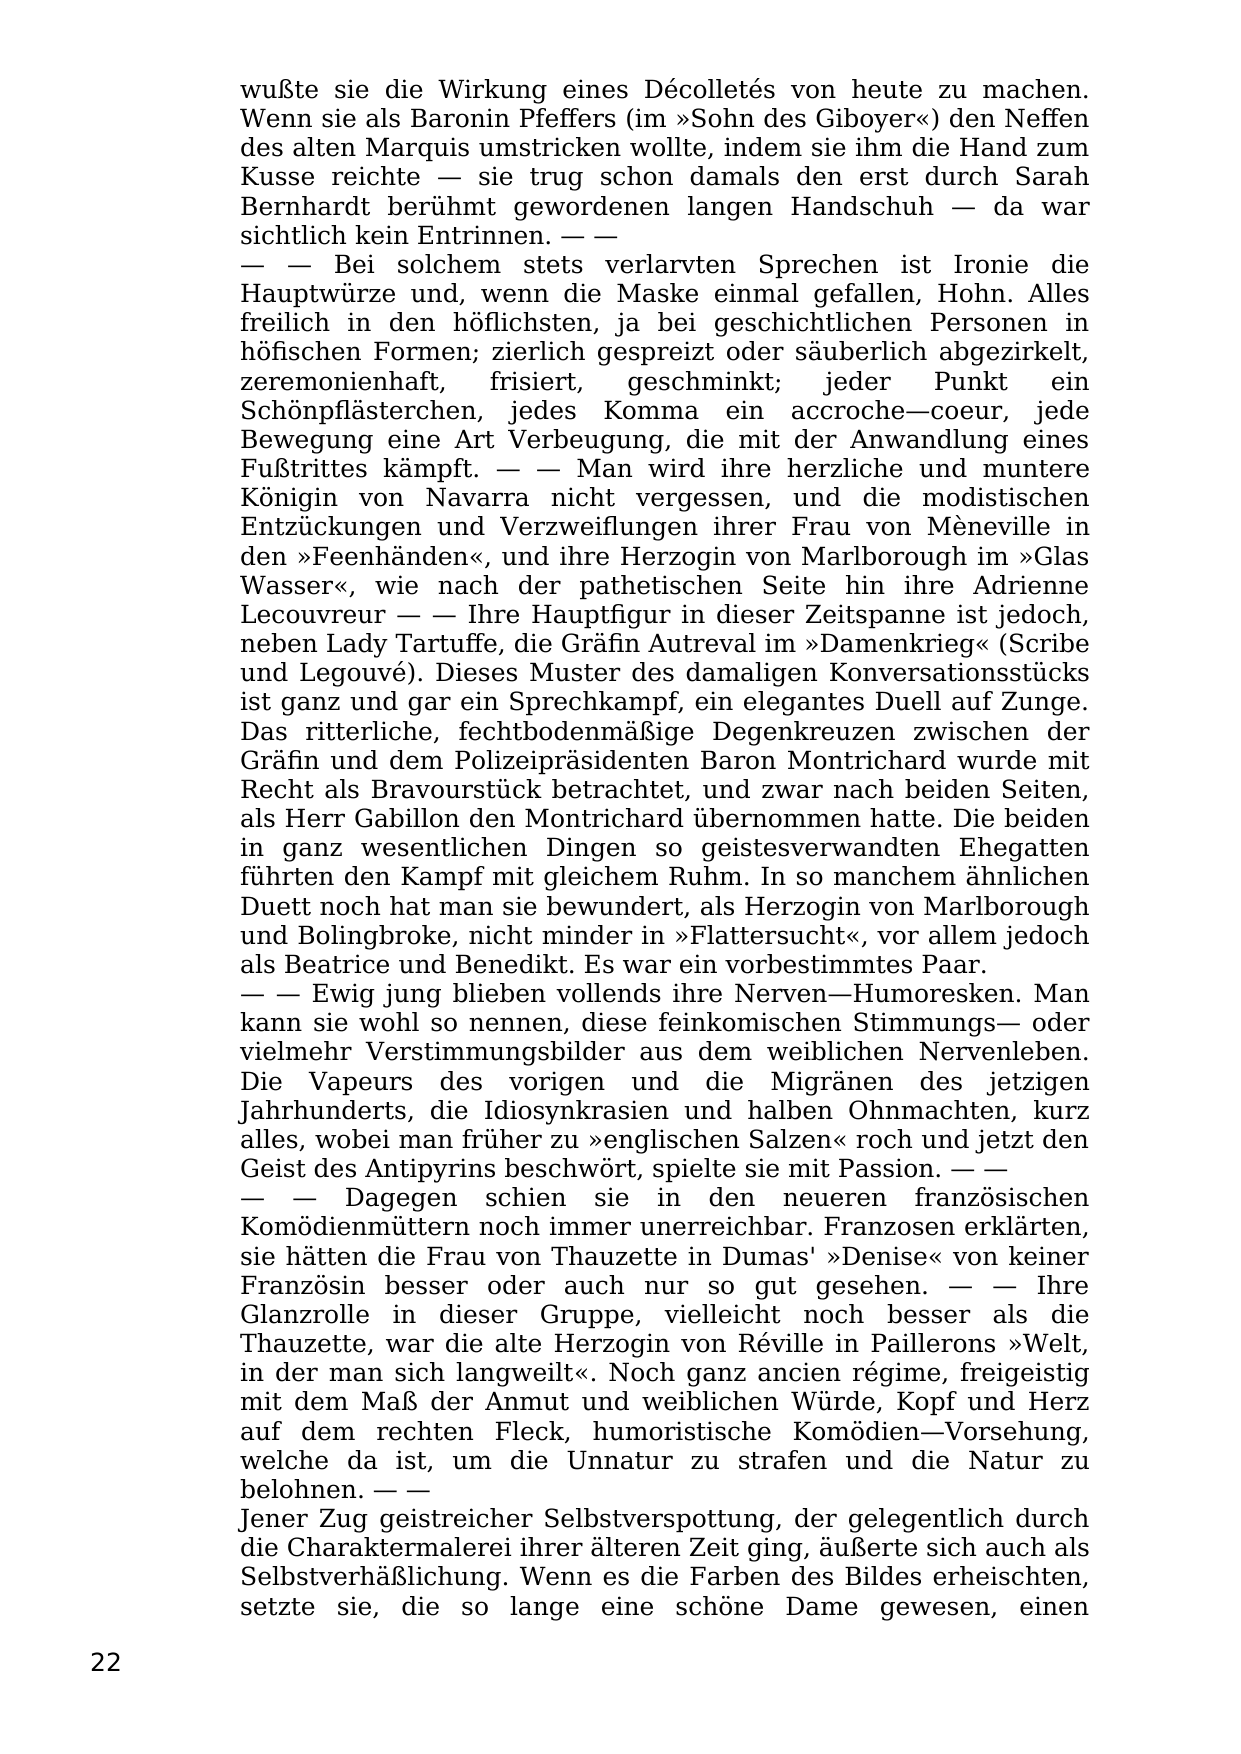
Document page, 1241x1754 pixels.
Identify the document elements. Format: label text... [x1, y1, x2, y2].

text wußte sie die Wirkung eines Décolletés von heute zu machen. Wenn sie als Baronin Pfeffers (im »Sohn des Giboyer«) den Neffen des alten Marquis umstricken wollte, indem sie ihm die Hand zum Kusse reichte — sie trug schon damals den erst durch Sarah Bernhardt berühmt gewordenen langen Handschuh — da war sichtlich kein Entrinnen. — — [240, 75, 1091, 250]
text — — Bei solchem stets verlarvten Sprechen ist Ironie die Hauptwürze und, wenn die Maske einmal gefallen, Hohn. Alles freilich in den höflichsten, ja bei geschichtlichen Personen in höfischen Formen; zierlich gespreizt oder säuberlich abgezirkelt, zeremonienhaft, frisiert, geschminkt; jeder Punkt ein Schönpflästerchen, jedes Komma ein accroche—coeur, jede Bewegung eine Art Verbeugung, die mit der Anwandlung eines Fußtrittes kämpft. — — Man wird ihre herzliche und muntere Königin von Navarra nicht vergessen, und die modistischen Entzückungen und Verzweiflungen ihrer Frau von Mèneville in den »Feenhänden«, und ihre Herzogin von Marlborough im »Glas Wasser«, wie nach der pathetischen Seite hin ihre Adrienne Lecouvreur — — Ihre Hauptfigur in dieser Zeitspanne ist jedoch, neben Lady Tartuffe, die Gräfin Autreval im »Damenkrieg« (Scribe und Legouvé). Dieses Muster des damaligen Konversationsstücks ist ganz und gar ein Sprechkampf, ein elegantes Duell auf Zunge. Das ritterliche, fechtbodenmäßige Degenkreuzen zwischen der Gräfin und dem Polizeipräsidenten Baron Montrichard wurde mit Recht als Bravourstück betrachtet, und zwar nach beiden Seiten, als Herr Gabillon den Montrichard übernommen hatte. Die beiden in ganz wesentlichen Dingen so geistesverwandten Ehegatten führten den Kampf mit gleichem Ruhm. In so manchem ähnlichen Duett noch hat man sie bewundert, als Herzogin von Marlborough und Bolingbroke, nicht minder in »Flattersucht«, vor allem jedoch als Beatrice und Benedikt. Es war ein vorbestimmtes Paar. [240, 250, 1091, 979]
text — — Dagegen schien sie in den neueren französischen Komödienmüttern noch immer unerreichbar. Franzosen erklärten, sie hätten die Frau von Thauzette in Dumas' »Denise« von keiner Französin besser oder auch nur so gut gesehen. — — Ihre Glanzrolle in dieser Gruppe, vielleicht noch besser als die Thauzette, war die alte Herzogin von Réville in Paillerons »Welt, in der man sich langweilt«. Noch ganz ancien régime, freigeistig mit dem Maß der Anmut und weiblichen Würde, Kopf und Herz auf dem rechten Fleck, humoristische Komödien—Vorsehung, welche da ist, um die Unnatur zu strafen und die Natur zu belohnen. — — [240, 1183, 1091, 1504]
text — — Ewig jung blieben vollends ihre Nerven—Humoresken. Man kann sie wohl so nennen, diese feinkomischen Stimmungs— oder vielmehr Verstimmungsbilder aus dem weiblichen Nervenleben. Die Vapeurs des vorigen und die Migränen des jetzigen Jahrhunderts, die Idiosynkrasien und halben Ohnmachten, kurz alles, wobei man früher zu »englischen Salzen« roch und jetzt den Geist des Antipyrins beschwört, spielte sie mit Passion. — — [240, 979, 1091, 1183]
text Jener Zug geistreicher Selbstverspottung, der gelegentlich durch die Charaktermalerei ihrer älteren Zeit ging, äußerte sich auch als Selbstverhäßlichung. Wenn es die Farben des Bildes erheischten, setzte sie, die so lange eine schöne Dame gewesen, einen [240, 1504, 1091, 1621]
